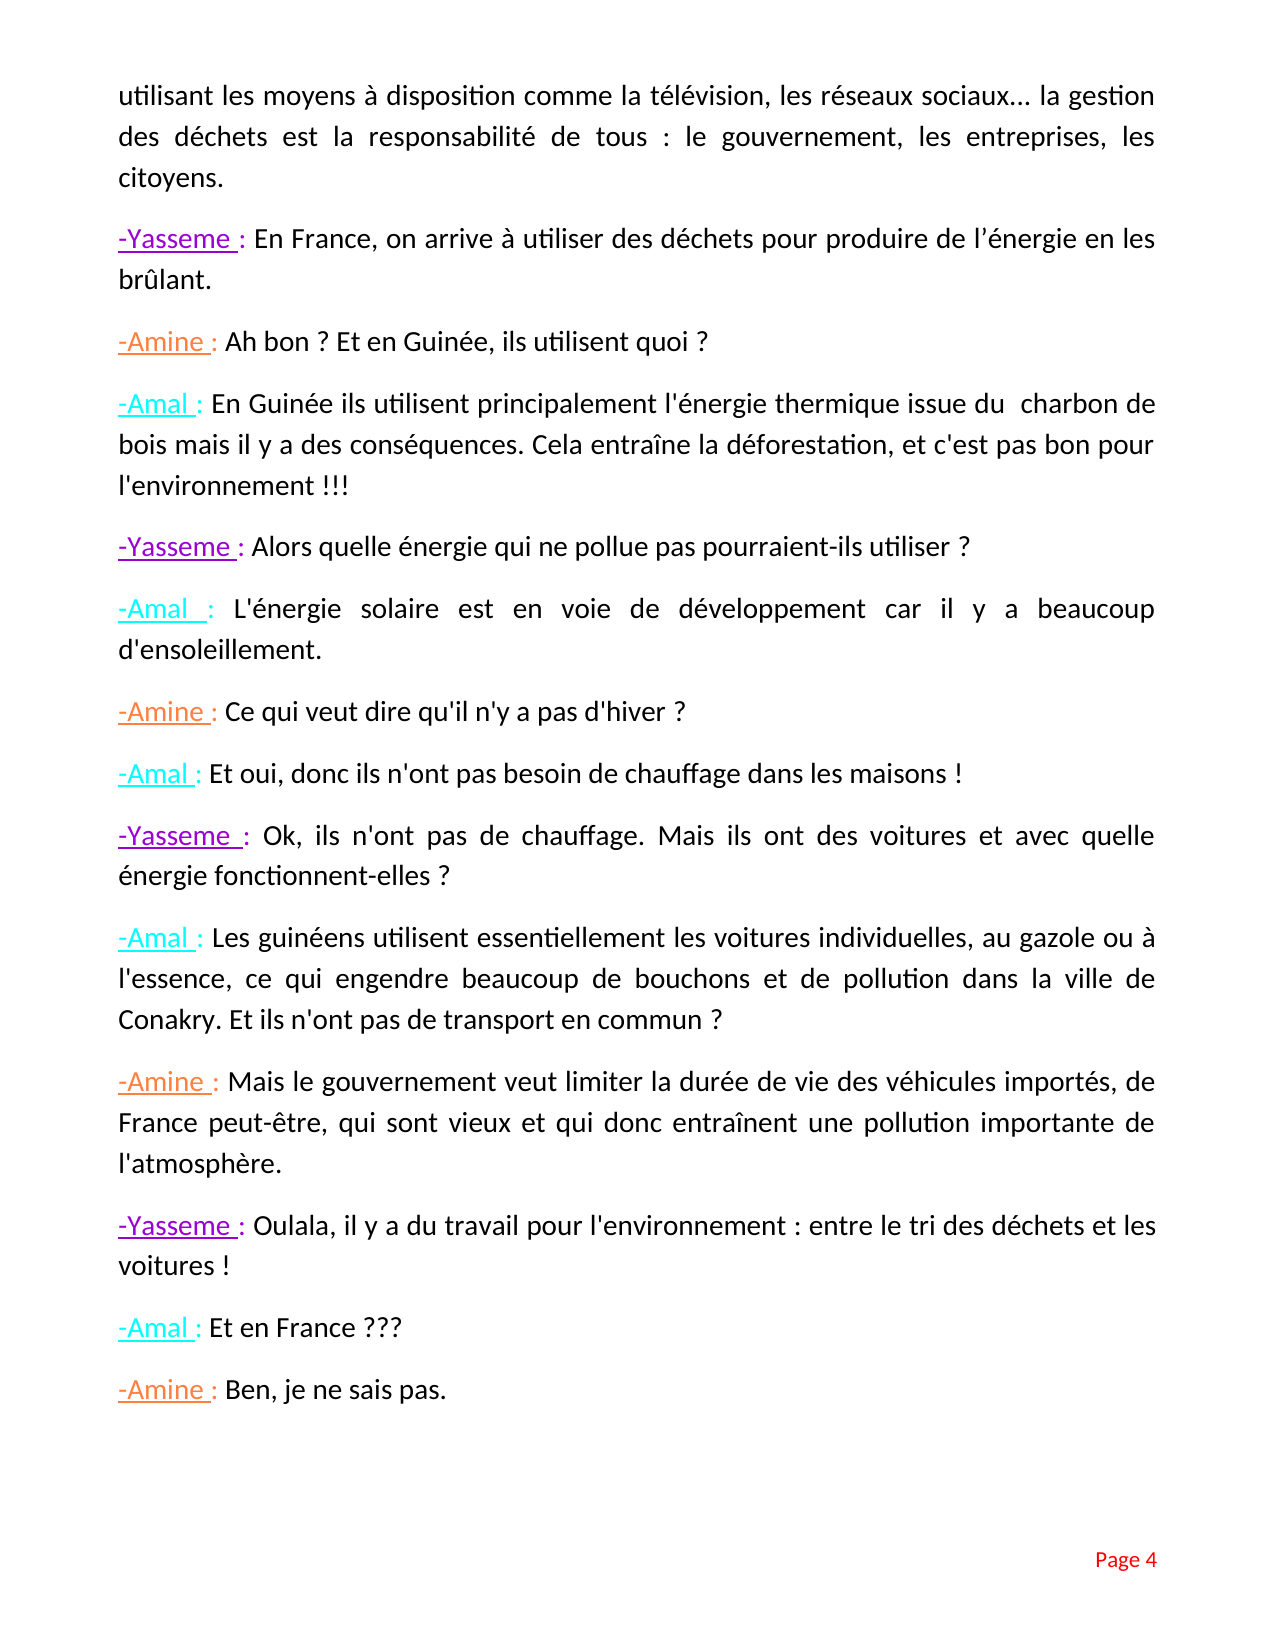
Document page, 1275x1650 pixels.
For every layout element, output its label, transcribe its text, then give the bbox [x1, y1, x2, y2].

text -Amal : En Guinée ils utilisent principalement l'énergie thermique issue du charbon de bois mais il y a des conséquences. Cela entraîne la déforestation, et c'est pas bon pour l'environnement !!! [118, 385, 1157, 502]
text -Amal : Les guinéens utilisent essentiellement les voitures individuelles, au gazole ou à l'essence, ce qui engendre beaucoup de bouchons et de pollution dans la ville de Conakry. Et ils n'ont pas de transport en commun ? [118, 919, 1157, 1037]
text -Amine : Ah bon ? Et en Guinée, ils utilisent quoi ? [118, 323, 1157, 359]
text -Amal : Et oui, donc ils n'ont pas besoin de chauffage dans les maisons ! [118, 755, 1157, 790]
text -Yasseme : En France, on arrive à utiliser des déchets pour produire de l’énergie en les brûlant. [118, 220, 1157, 297]
text -Yasseme : Alors quelle énergie qui ne pollue pas pourraient-ils utiliser ? [118, 528, 1157, 564]
text -Amine : Ce qui veut dire qu'il n'y a pas d'hiver ? [118, 693, 1157, 729]
text -Yasseme : Oulala, il y a du travail pour l'environnement : entre le tri des déchets et les voitures ! [118, 1207, 1157, 1283]
text -Amal : L'énergie solaire est en voie de développement car il y a beaucoup d'ensoleillement. [118, 590, 1157, 667]
text -Amal : Et en France ??? [118, 1309, 1157, 1345]
text -Amine : Mais le gouvernement veut limiter la durée de vie des véhicules importés, de France peut-être, qui sont vieux et qui donc entraînent une pollution importante de l'atmosphère. [118, 1063, 1157, 1180]
text -Yasseme : Ok, ils n'ont pas de chauffage. Mais ils ont des voitures et avec quelle énergie fonctionnent-elles ? [118, 817, 1157, 893]
text -Amine : Ben, je ne sais pas. [118, 1371, 1157, 1407]
text utilisant les moyens à disposition comme la télévision, les réseaux sociaux... la gestion des déchets est la responsabilité de tous : le gouvernement, les entreprises, les citoyens. [118, 77, 1157, 194]
